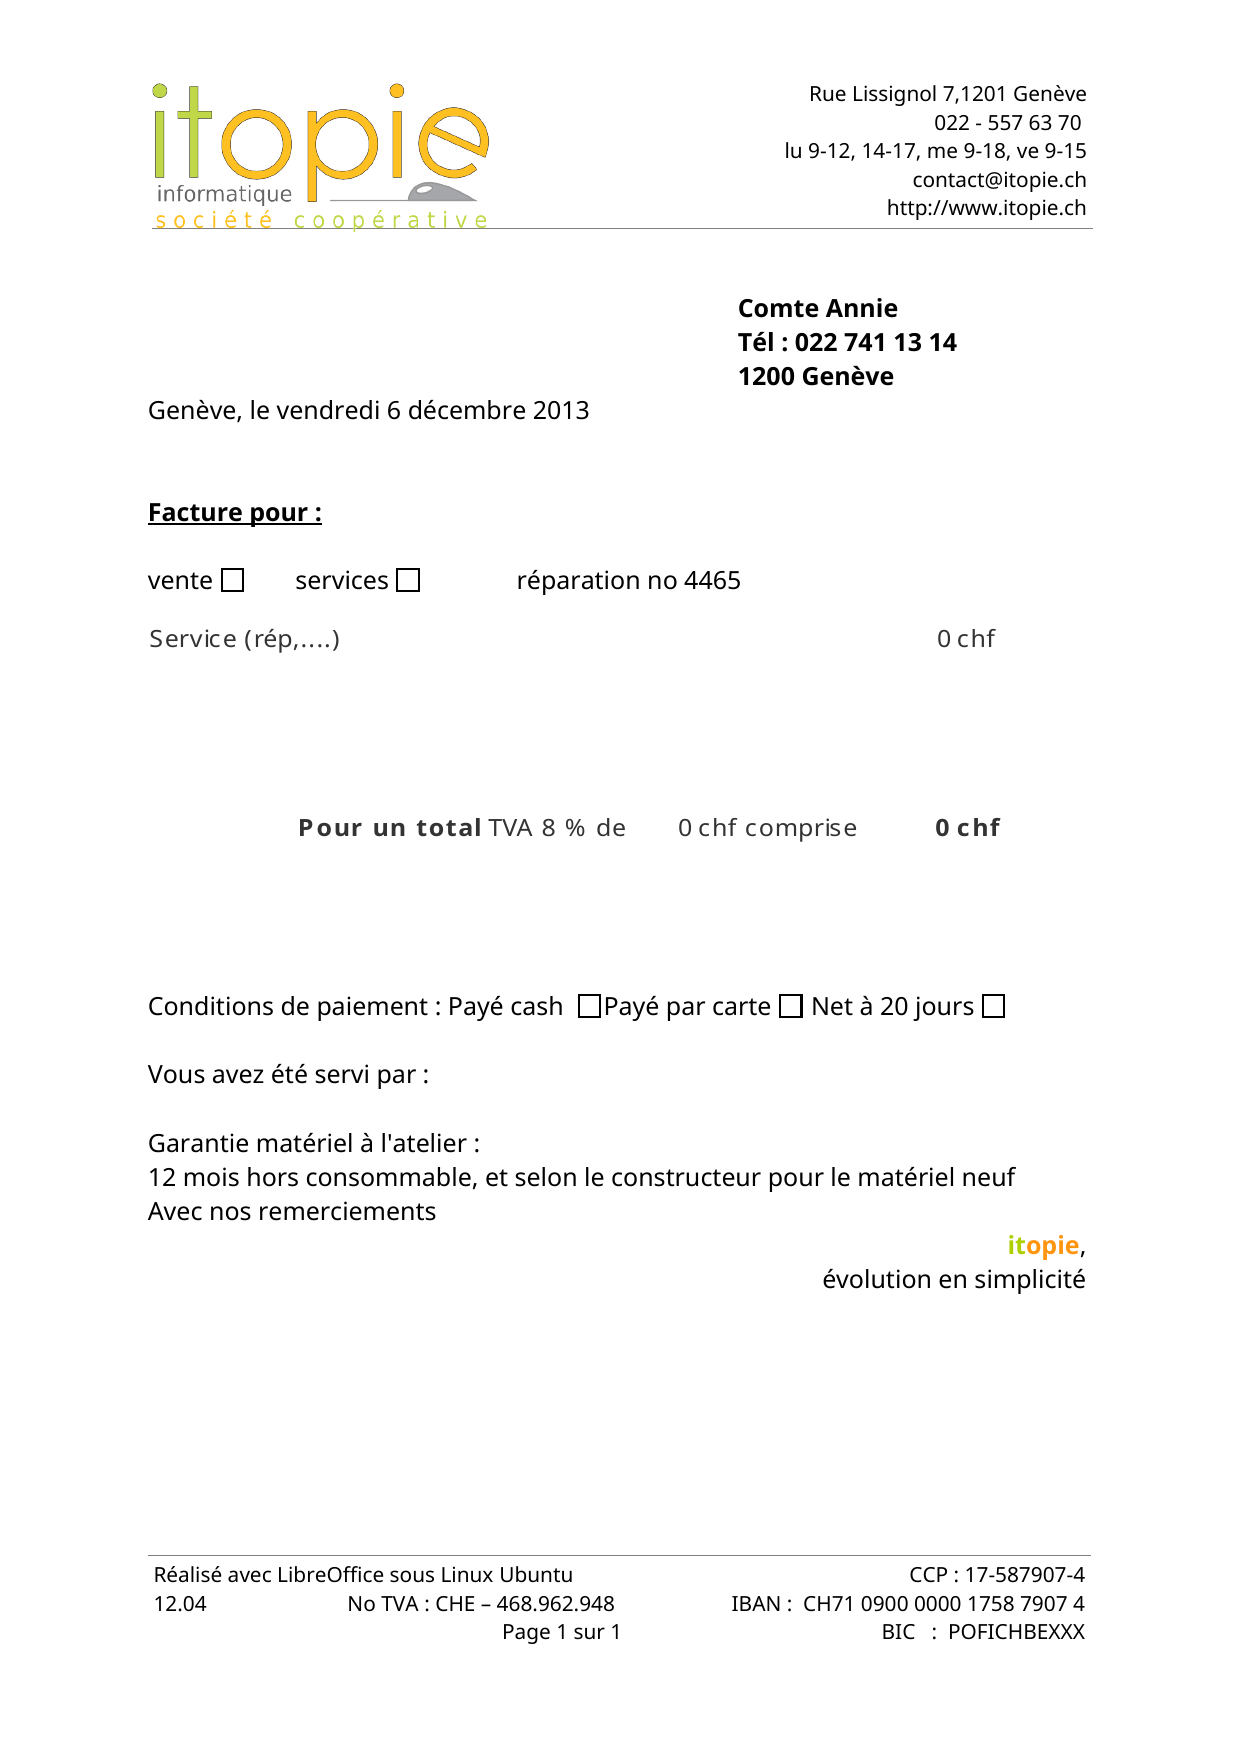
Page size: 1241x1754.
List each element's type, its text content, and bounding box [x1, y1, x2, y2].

text Avec nos remerciements [148, 1193, 1093, 1227]
text Conditions de paiement : Payé cash Payé par carte Net à 20 jours [148, 989, 1093, 1023]
text Comte Annie [148, 290, 1093, 324]
text Garantie matériel à l'atelier : [148, 1125, 1093, 1159]
text évolution en simplicité [148, 1262, 1093, 1296]
text Vous avez été servi par : [148, 1057, 1093, 1091]
text Facture pour : [148, 495, 1093, 529]
text vente services réparation no 4465 [148, 563, 1093, 597]
text itopie, [148, 1227, 1093, 1262]
text Tél : 022 741 13 14 [148, 324, 1093, 358]
text 12 mois hors consommable, et selon le constructeur pour le matériel neuf [148, 1159, 1093, 1193]
text Genève, le vendredi 6 décembre 2013 [148, 392, 1093, 427]
text 1200 Genève [148, 358, 1093, 392]
picture [138, 72, 500, 244]
